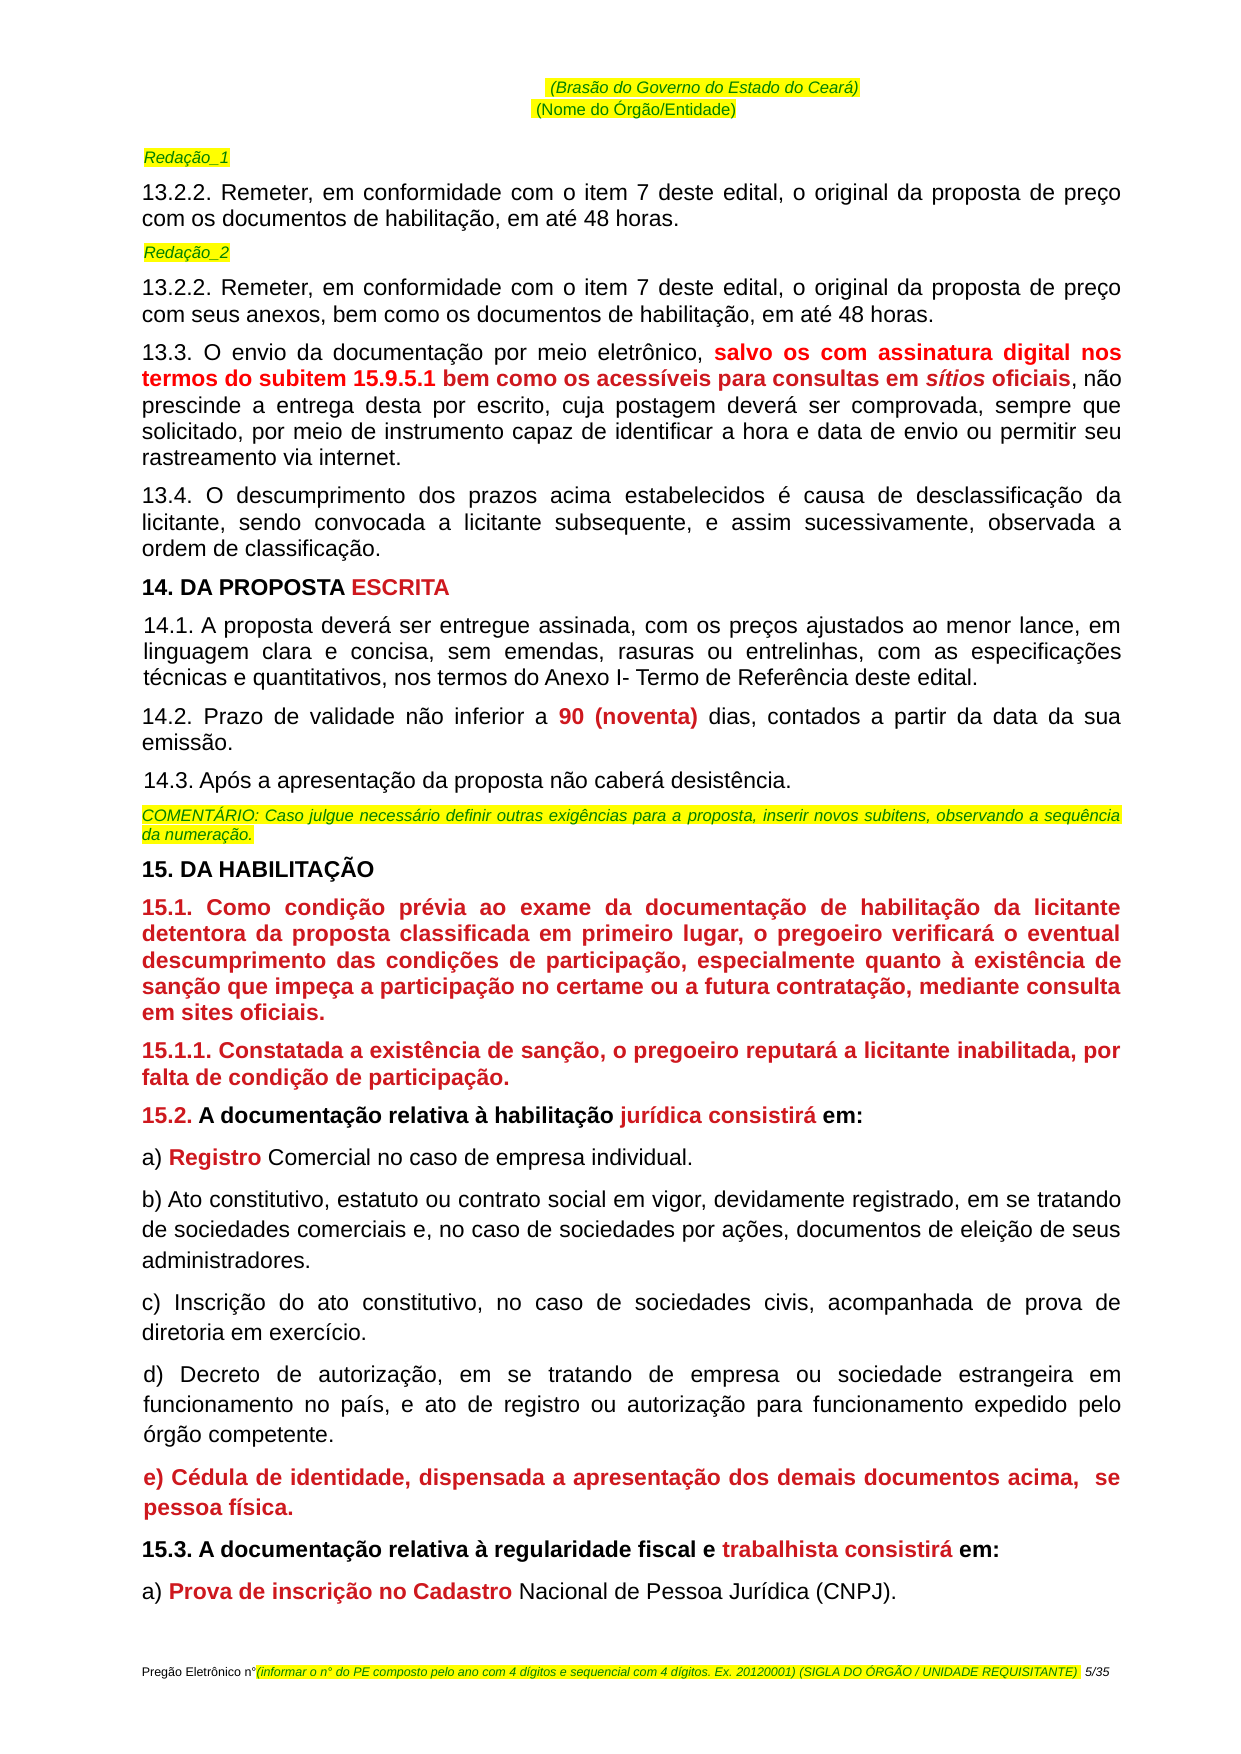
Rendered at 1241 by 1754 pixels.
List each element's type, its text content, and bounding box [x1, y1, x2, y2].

text 13.2.2. Remeter, em conformidade com o item 7 deste edital, o original da proposta de preço com seus anexos, bem como os documentos de habilitação, em até 48 horas. [142, 274, 1122, 327]
text 15.2. A documentação relativa à habilitação jurídica consistirá em: [142, 1102, 1122, 1128]
text a) Registro Comercial no caso de empresa individual. [142, 1144, 1122, 1171]
text 15. DA HABILITAÇÃO [142, 856, 1122, 882]
text b) Ato constitutivo, estatuto ou contrato social em vigor, devidamente registrado, em se tratando de sociedades comerciais e, no caso de sociedades por ações, documentos de eleição de seus administradores. [142, 1186, 1122, 1273]
text e) Cédula de identidade, dispensada a apresentação dos demais documentos acima, se pessoa física. [143, 1463, 1122, 1520]
text 13.3. O envio da documentação por meio eletrônico, salvo os com assinatura digital nos termos do subitem 15.9.5.1 bem como os acessíveis para consultas em sítios oficiais, não prescinde a entrega desta por escrito, cuja postagem deverá ser comprovada, sempre que solicitado, por meio de instrumento capaz de identificar a hora e data de envio ou permitir seu rastreamento via internet. [142, 339, 1122, 471]
text 13.2.2. Remeter, em conformidade com o item 7 deste edital, o original da proposta de preço com os documentos de habilitação, em até 48 horas. [142, 179, 1122, 231]
text Redação_1 [143, 148, 1122, 167]
text d) Decreto de autorização, em se tratando de empresa ou sociedade estrangeira em funcionamento no país, e ato de registro ou autorização para funcionamento expedido pelo órgão competente. [143, 1361, 1122, 1448]
text a) Prova de inscrição no Cadastro Nacional de Pessoa Jurídica (CNPJ). [142, 1578, 1122, 1604]
text 14.3. Após a apresentação da proposta não caberá desistência. [143, 767, 1122, 793]
text 15.1. Como condição prévia ao exame da documentação de habilitação da licitante detentora da proposta classificada em primeiro lugar, o pregoeiro verificará o eventual descumprimento das condições de participação, especialmente quanto à existência de sanção que impeça a participação no certame ou a futura contratação, mediante consulta em sites oficiais. [142, 894, 1122, 1026]
text 14. DA PROPOSTA ESCRITA [142, 573, 1122, 600]
text COMENTÁRIO: Caso julgue necessário definir outras exigências para a proposta, inserir novos subitens, observando a sequência da numeração. [142, 805, 1122, 844]
text 15.1.1. Constatada a existência de sanção, o pregoeiro reputará a licitante inabilitada, por falta de condição de participação. [142, 1037, 1122, 1090]
text c) Inscrição do ato constitutivo, no caso de sociedades civis, acompanhada de prova de diretoria em exercício. [142, 1289, 1122, 1345]
text 14.2. Prazo de validade não inferior a 90 (noventa) dias, contados a partir da data da sua emissão. [142, 703, 1122, 755]
text 13.4. O descumprimento dos prazos acima estabelecidos é causa de desclassificação da licitante, sendo convocada a licitante subsequente, e assim sucessivamente, observada a ordem de classificação. [142, 482, 1122, 562]
text 15.3. A documentação relativa à regularidade fiscal e trabalhista consistirá em: [142, 1536, 1122, 1562]
text Redação_2 [143, 243, 1122, 262]
text 14.1. A proposta deverá ser entregue assinada, com os preços ajustados ao menor lance, em linguagem clara e concisa, sem emendas, rasuras ou entrelinhas, com as especificações técnicas e quantitativos, nos termos do Anexo I- Termo de Referência deste edital. [143, 612, 1122, 691]
